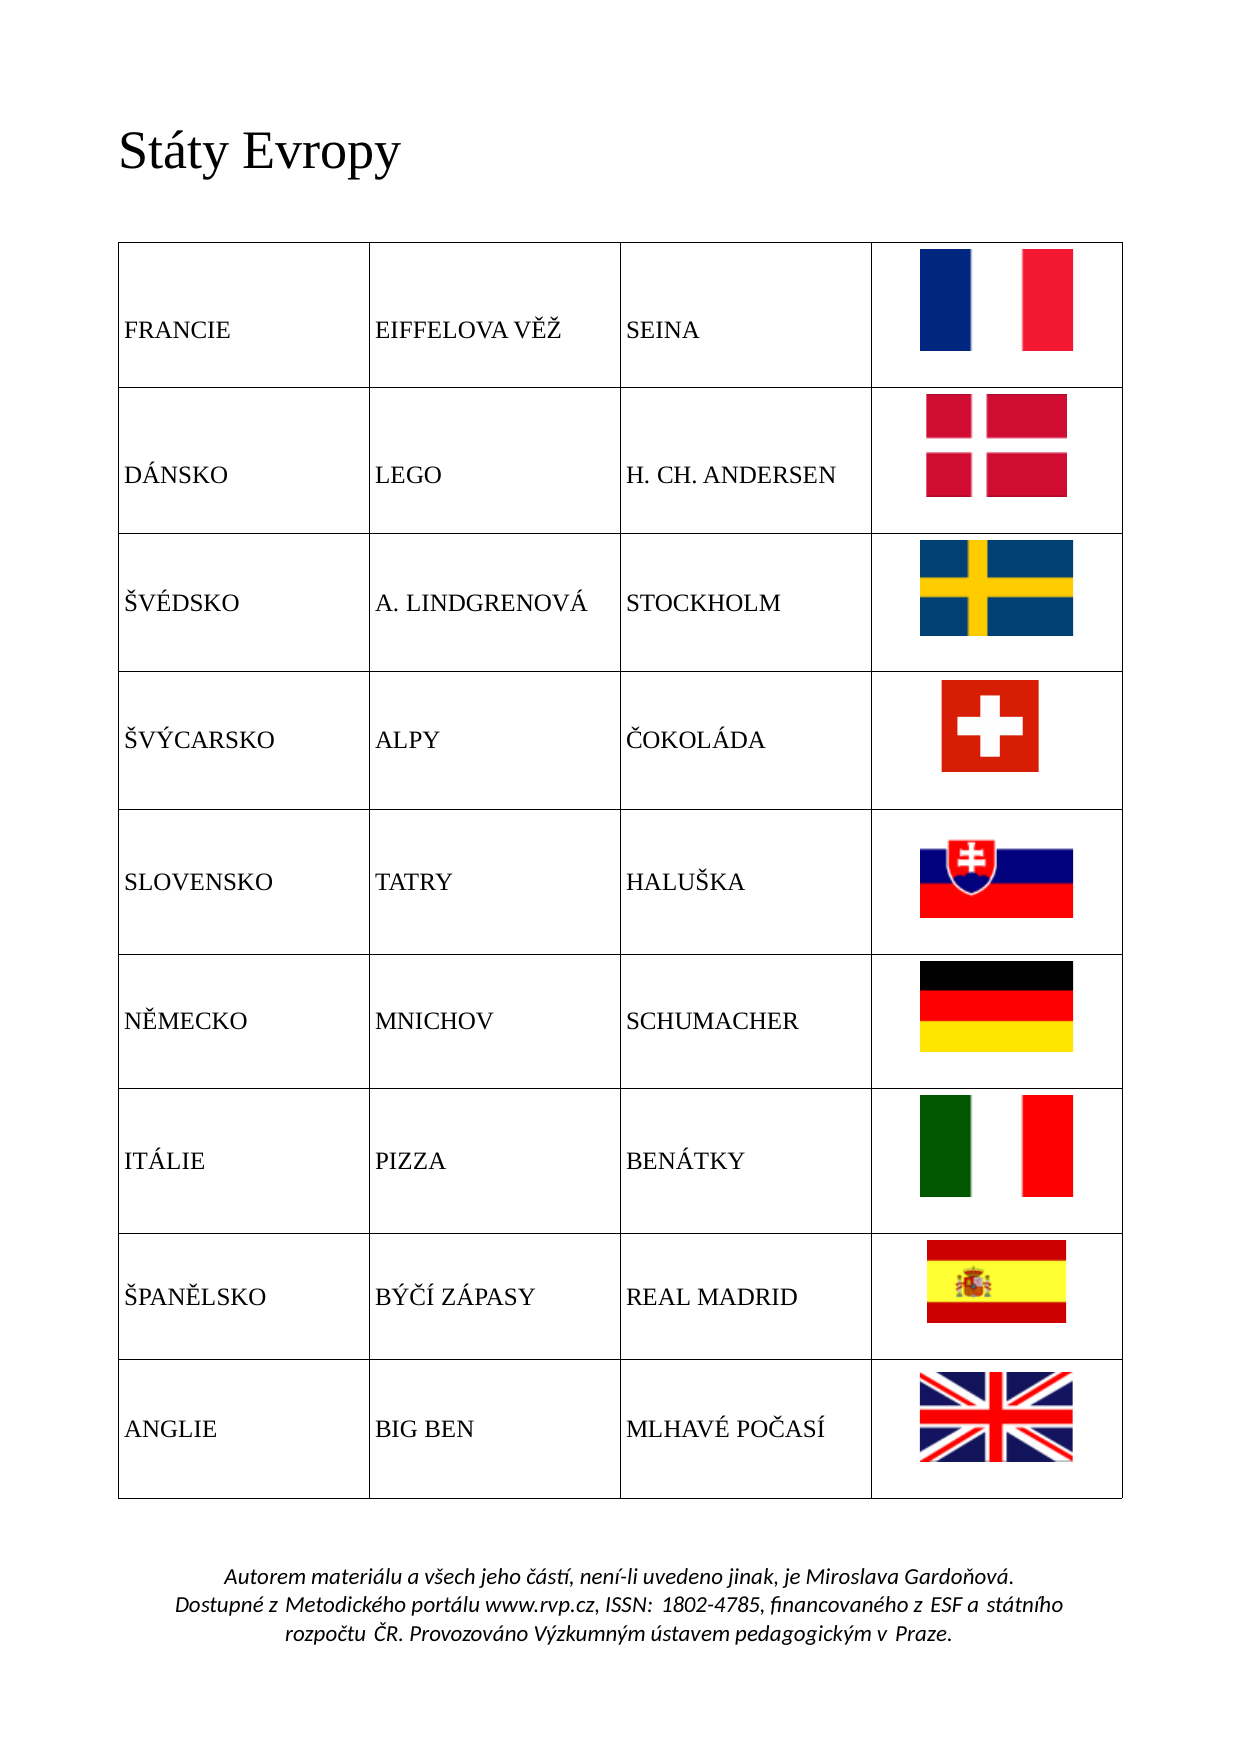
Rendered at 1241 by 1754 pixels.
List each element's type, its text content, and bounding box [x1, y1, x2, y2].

table_cell BIG BEN [370, 1360, 620, 1498]
table_header EIFFELOVA VĚŽ [370, 243, 620, 387]
table_cell H. CH. ANDERSEN [621, 388, 871, 532]
table_cell REAL MADRID [621, 1234, 871, 1359]
picture [920, 249, 1074, 351]
table_cell [872, 810, 1122, 954]
table_cell LEGO [370, 388, 620, 532]
table_cell ŠPANĚLSKO [119, 1234, 369, 1359]
table_cell SCHUMACHER [621, 955, 871, 1088]
table_cell ANGLIE [119, 1360, 369, 1498]
picture [926, 394, 1067, 497]
table_cell [872, 1234, 1122, 1359]
table_header SEINA [621, 243, 871, 387]
picture [920, 1095, 1074, 1197]
table_cell BENÁTKY [621, 1089, 871, 1233]
picture [920, 815, 1074, 918]
table_cell ŠVÉDSKO [119, 534, 369, 671]
table_cell [872, 1360, 1122, 1498]
table_cell DÁNSKO [119, 388, 369, 532]
table_cell BÝČÍ ZÁPASY [370, 1234, 620, 1359]
table_cell ALPY [370, 672, 620, 808]
picture [941, 680, 1039, 772]
table_cell SLOVENSKO [119, 810, 369, 954]
table_cell A. LINDGRENOVÁ [370, 534, 620, 671]
table_cell NĚMECKO [119, 955, 369, 1088]
table_cell [872, 672, 1122, 808]
picture [920, 961, 1074, 1052]
picture [927, 1240, 1067, 1323]
table_cell [872, 534, 1122, 671]
table_cell [872, 955, 1122, 1088]
table_cell MLHAVÉ POČASÍ [621, 1360, 871, 1498]
table_cell ITÁLIE [119, 1089, 369, 1233]
table_cell [872, 388, 1122, 532]
table_header [872, 243, 1122, 249]
picture [919, 1372, 1073, 1462]
picture [920, 540, 1074, 636]
table_cell [872, 1089, 1122, 1233]
table_cell MNICHOV [370, 955, 620, 1088]
table_cell TATRY [370, 810, 620, 954]
table_cell ČOKOLÁDA [621, 672, 871, 808]
table_cell PIZZA [370, 1089, 620, 1233]
table_header [872, 250, 1122, 387]
table_cell ŠVÝCARSKO [119, 672, 369, 808]
table_cell HALUŠKA [621, 810, 871, 954]
text Státy Evropy [118, 118, 1122, 180]
table_cell STOCKHOLM [621, 534, 871, 671]
table_header FRANCIE [119, 243, 369, 387]
